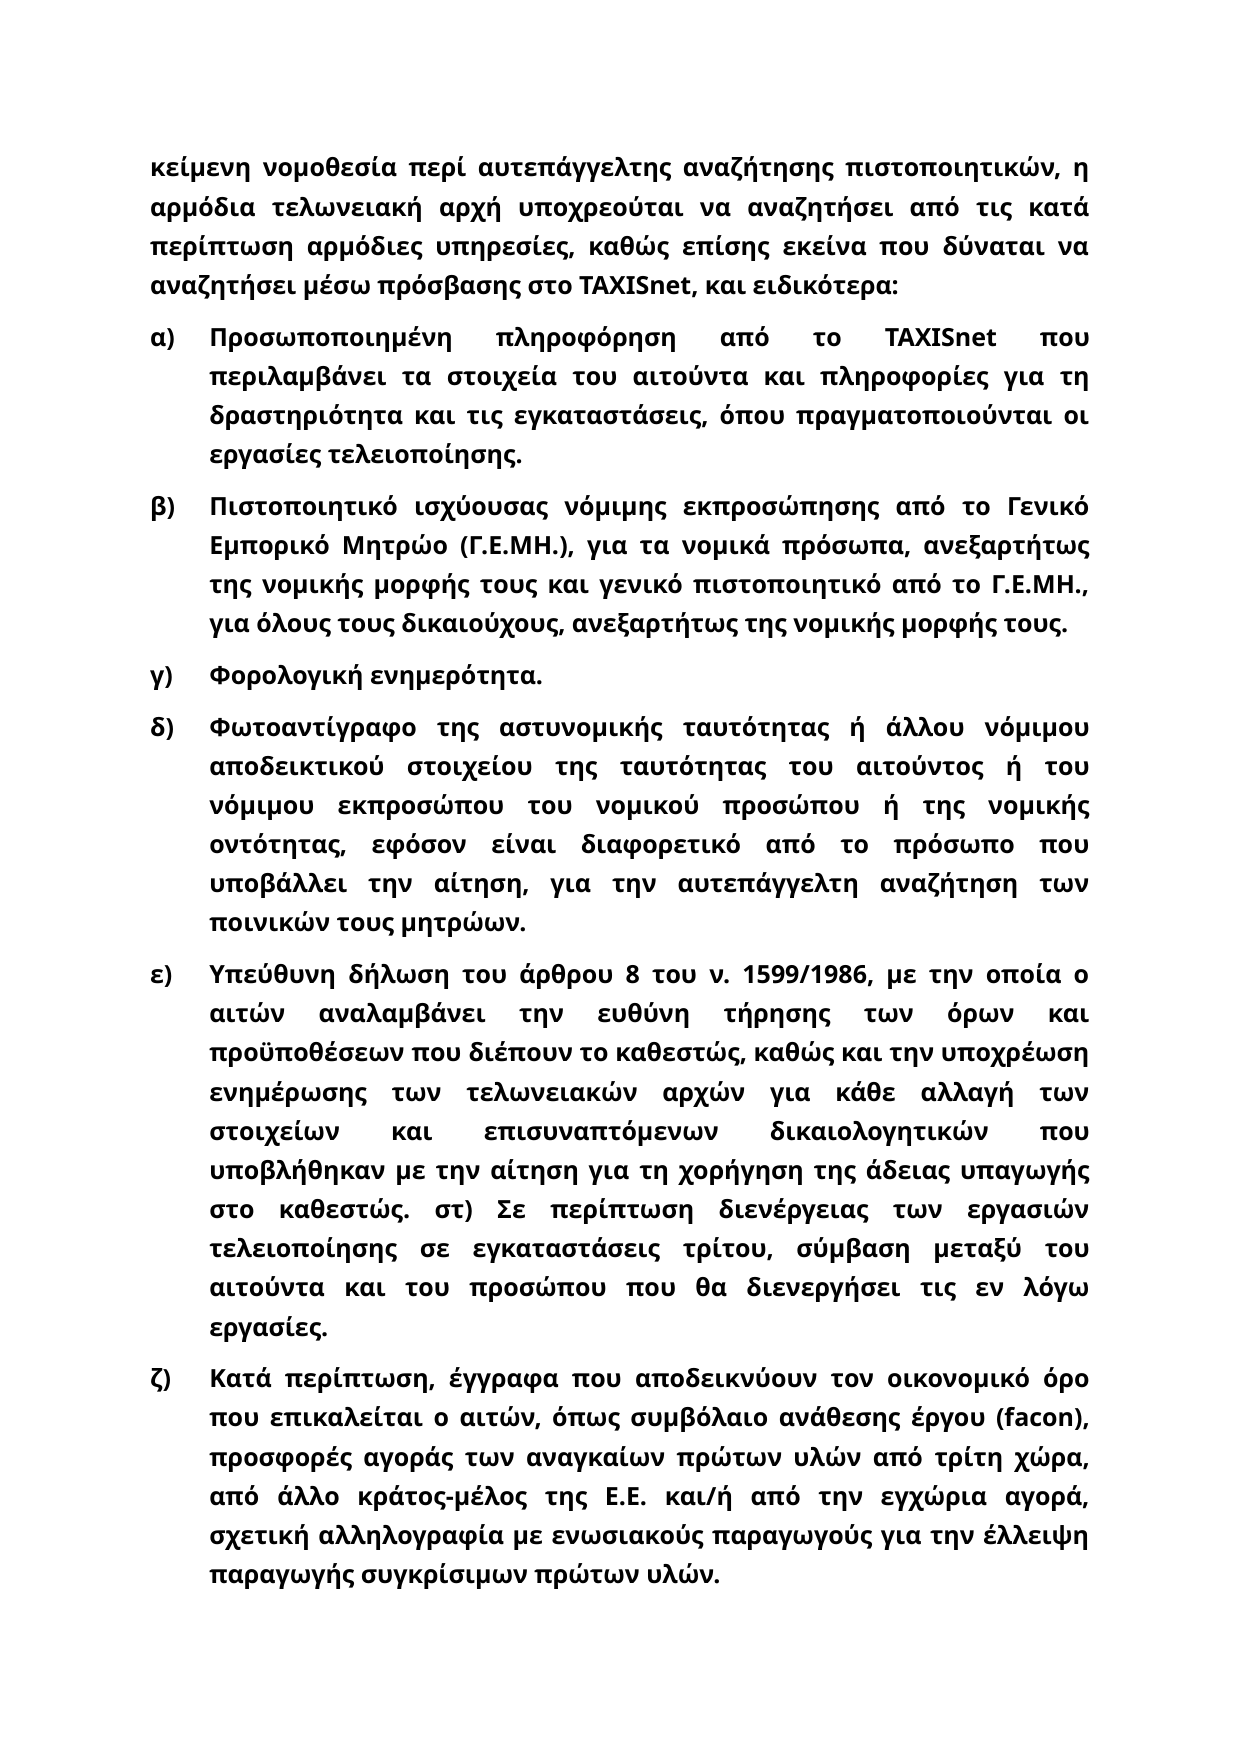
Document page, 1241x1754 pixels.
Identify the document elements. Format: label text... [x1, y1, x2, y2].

list ζ) Κατά περίπτωση, έγγραφα που αποδεικνύουν τον οικονομικό όρο που επικαλείται ο αιτών, όπως συμβόλαιο ανάθεσης έργου (facon), προσφορές αγοράς των αναγκαίων πρώτων υλών από τρίτη χώρα, από άλλο κράτος-μέλος της Ε.Ε. και/ή από την εγχώρια αγορά, σχετική αλληλογραφία με ενωσιακούς παραγωγούς για την έλλειψη παραγωγής συγκρίσιμων πρώτων υλών. [150, 1361, 1090, 1591]
list β) Πιστοποιητικό ισχύουσας νόμιμης εκπροσώπησης από το Γενικό Εμπορικό Μητρώο (Γ.Ε.ΜΗ.), για τα νομικά πρόσωπα, ανεξαρτήτως της νομικής μορφής τους και γενικό πιστοποιητικό από το Γ.Ε.ΜΗ., για όλους τους δικαιούχους, ανεξαρτήτως της νομικής μορφής τους. [150, 488, 1090, 640]
text κείμενη νομοθεσία περί αυτεπάγγελτης αναζήτησης πιστοποιητικών, η αρμόδια τελωνειακή αρχή υποχρεούται να αναζητήσει από τις κατά περίπτωση αρμόδιες υπηρεσίες, καθώς επίσης εκείνα που δύναται να αναζητήσει μέσω πρόσβασης στο TAXISnet, και ειδικότερα: [150, 150, 1090, 302]
list ε) Υπεύθυνη δήλωση του άρθρου 8 του ν. 1599/1986, με την οποία ο αιτών αναλαμβάνει την ευθύνη τήρησης των όρων και προϋποθέσεων που διέπουν το καθεστώς, καθώς και την υποχρέωση ενημέρωσης των τελωνειακών αρχών για κάθε αλλαγή των στοιχείων και επισυναπτόμενων δικαιολογητικών που υποβλήθηκαν με την αίτηση για τη χορήγηση της άδειας υπαγωγής στο καθεστώς. στ) Σε περίπτωση διενέργειας των εργασιών τελειοποίησης σε εγκαταστάσεις τρίτου, σύμβαση μεταξύ του αιτούντα και του προσώπου που θα διενεργήσει τις εν λόγω εργασίες. [150, 957, 1090, 1343]
list δ) Φωτοαντίγραφο της αστυνομικής ταυτότητας ή άλλου νόμιμου αποδεικτικού στοιχείου της ταυτότητας του αιτούντος ή του νόμιμου εκπροσώπου του νομικού προσώπου ή της νομικής οντότητας, εφόσον είναι διαφορετικό από το πρόσωπο που υποβάλλει την αίτηση, για την αυτεπάγγελτη αναζήτηση των ποινικών τους μητρώων. [150, 709, 1090, 939]
list α) Προσωποποιημένη πληροφόρηση από το TAXISnet που περιλαμβάνει τα στοιχεία του αιτούντα και πληροφορίες για τη δραστηριότητα και τις εγκαταστάσεις, όπου πραγματοποιούνται οι εργασίες τελειοποίησης. [150, 319, 1090, 471]
list γ) Φορολογική ενημερότητα. [150, 657, 1090, 692]
